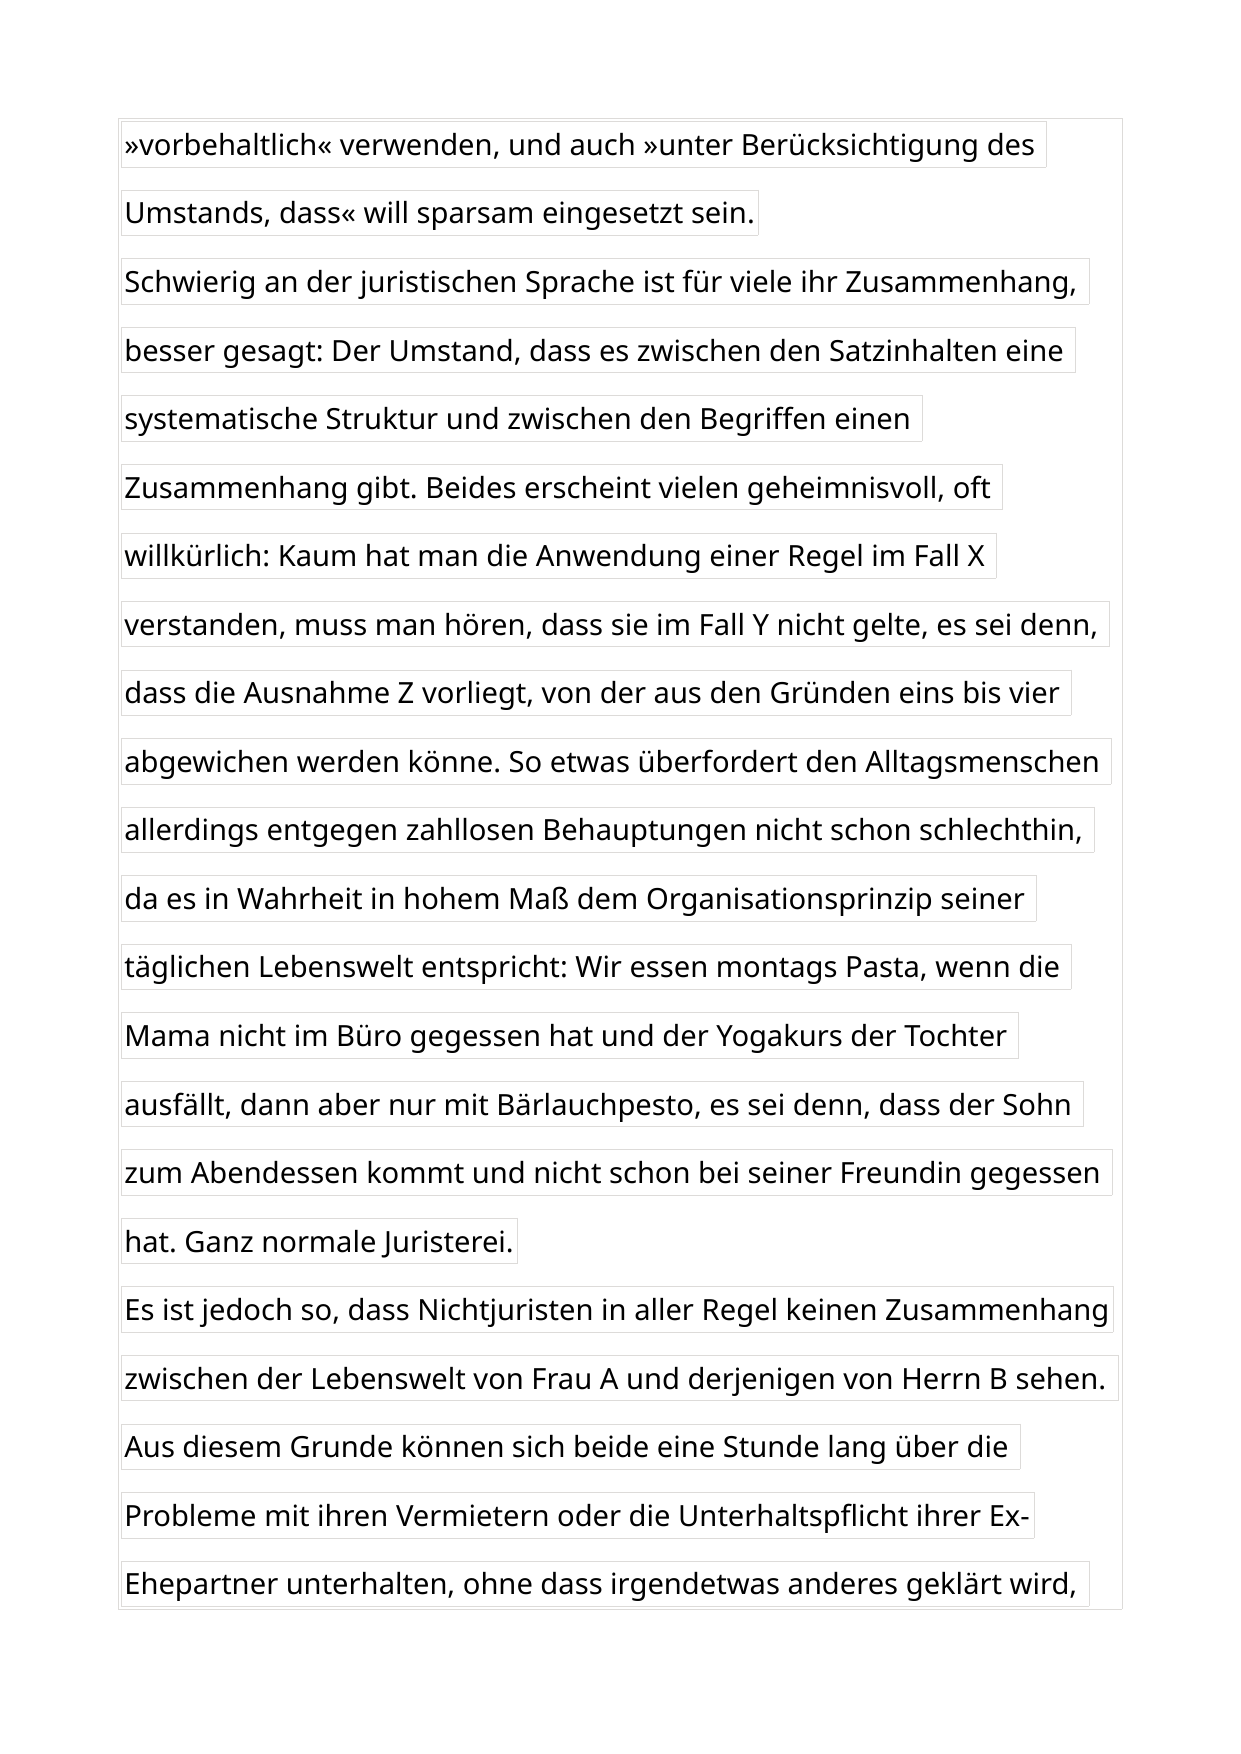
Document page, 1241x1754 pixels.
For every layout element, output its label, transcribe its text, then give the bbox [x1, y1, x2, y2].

text Es ist jedoch so, dass Nichtjuristen in aller Regel keinen Zusammenhang zwischen der Lebenswelt von Frau A und derjenigen von Herrn B sehen. Aus diesem Grunde können sich beide eine Stunde lang über die Probleme mit ihren Vermietern oder die Unterhaltspflicht ihrer Ex-Ehepartner unterhalten, ohne dass irgendetwas anderes geklärt wird, [119, 1283, 1122, 1609]
text »vorbehaltlich« verwenden, und auch »unter Berücksichtigung des Umstands, dass« will sparsam eingesetzt sein. [119, 119, 1122, 235]
text Schwierig an der juristischen Sprache ist für viele ihr Zusammenhang, besser gesagt: Der Umstand, dass es zwischen den Satzinhalten eine systematische Struktur und zwischen den Begriffen einen Zusammenhang gibt. Beides erscheint vielen geheimnisvoll, oft willkürlich: Kaum hat man die Anwendung einer Regel im Fall X verstanden, muss man hören, dass sie im Fall Y nicht gelte, es sei denn, dass die Ausnahme Z vorliegt, von der aus den Gründen eins bis vier abgewichen werden könne. So etwas überfordert den Alltagsmenschen allerdings entgegen zahllosen Behauptungen nicht schon schlechthin, da es in Wahrheit in hohem Maß dem Organisationsprinzip seiner täglichen Lebenswelt entspricht: Wir essen montags Pasta, wenn die Mama nicht im Büro gegessen hat und der Yogakurs der Tochter ausfällt, dann aber nur mit Bärlauchpesto, es sei denn, dass der Sohn zum Abendessen kommt und nicht schon bei seiner Freundin gegessen hat. Ganz normale Juristerei. [119, 255, 1122, 1263]
